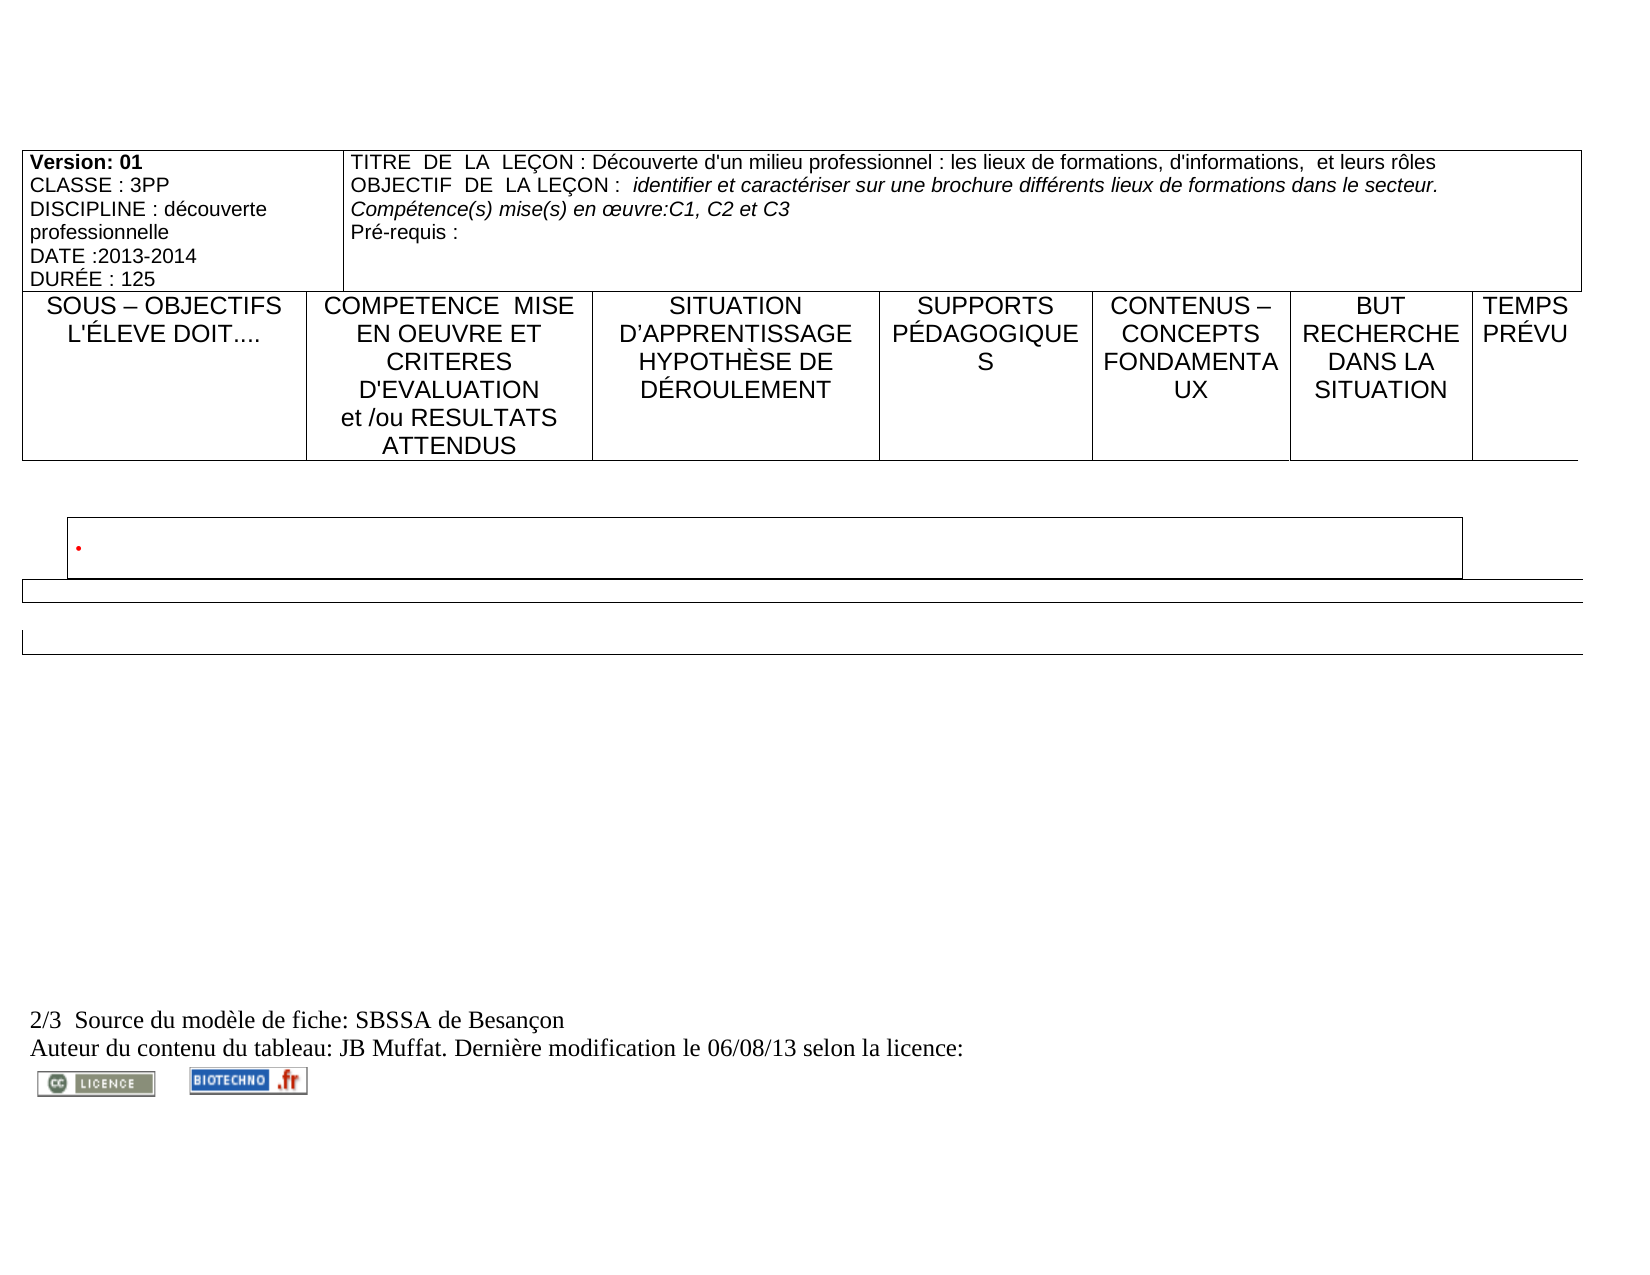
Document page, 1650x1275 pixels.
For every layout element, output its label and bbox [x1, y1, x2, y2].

table_header [23, 580, 1583, 602]
picture [189, 1067, 308, 1095]
table_header [23, 630, 1583, 654]
picture [37, 1071, 156, 1097]
